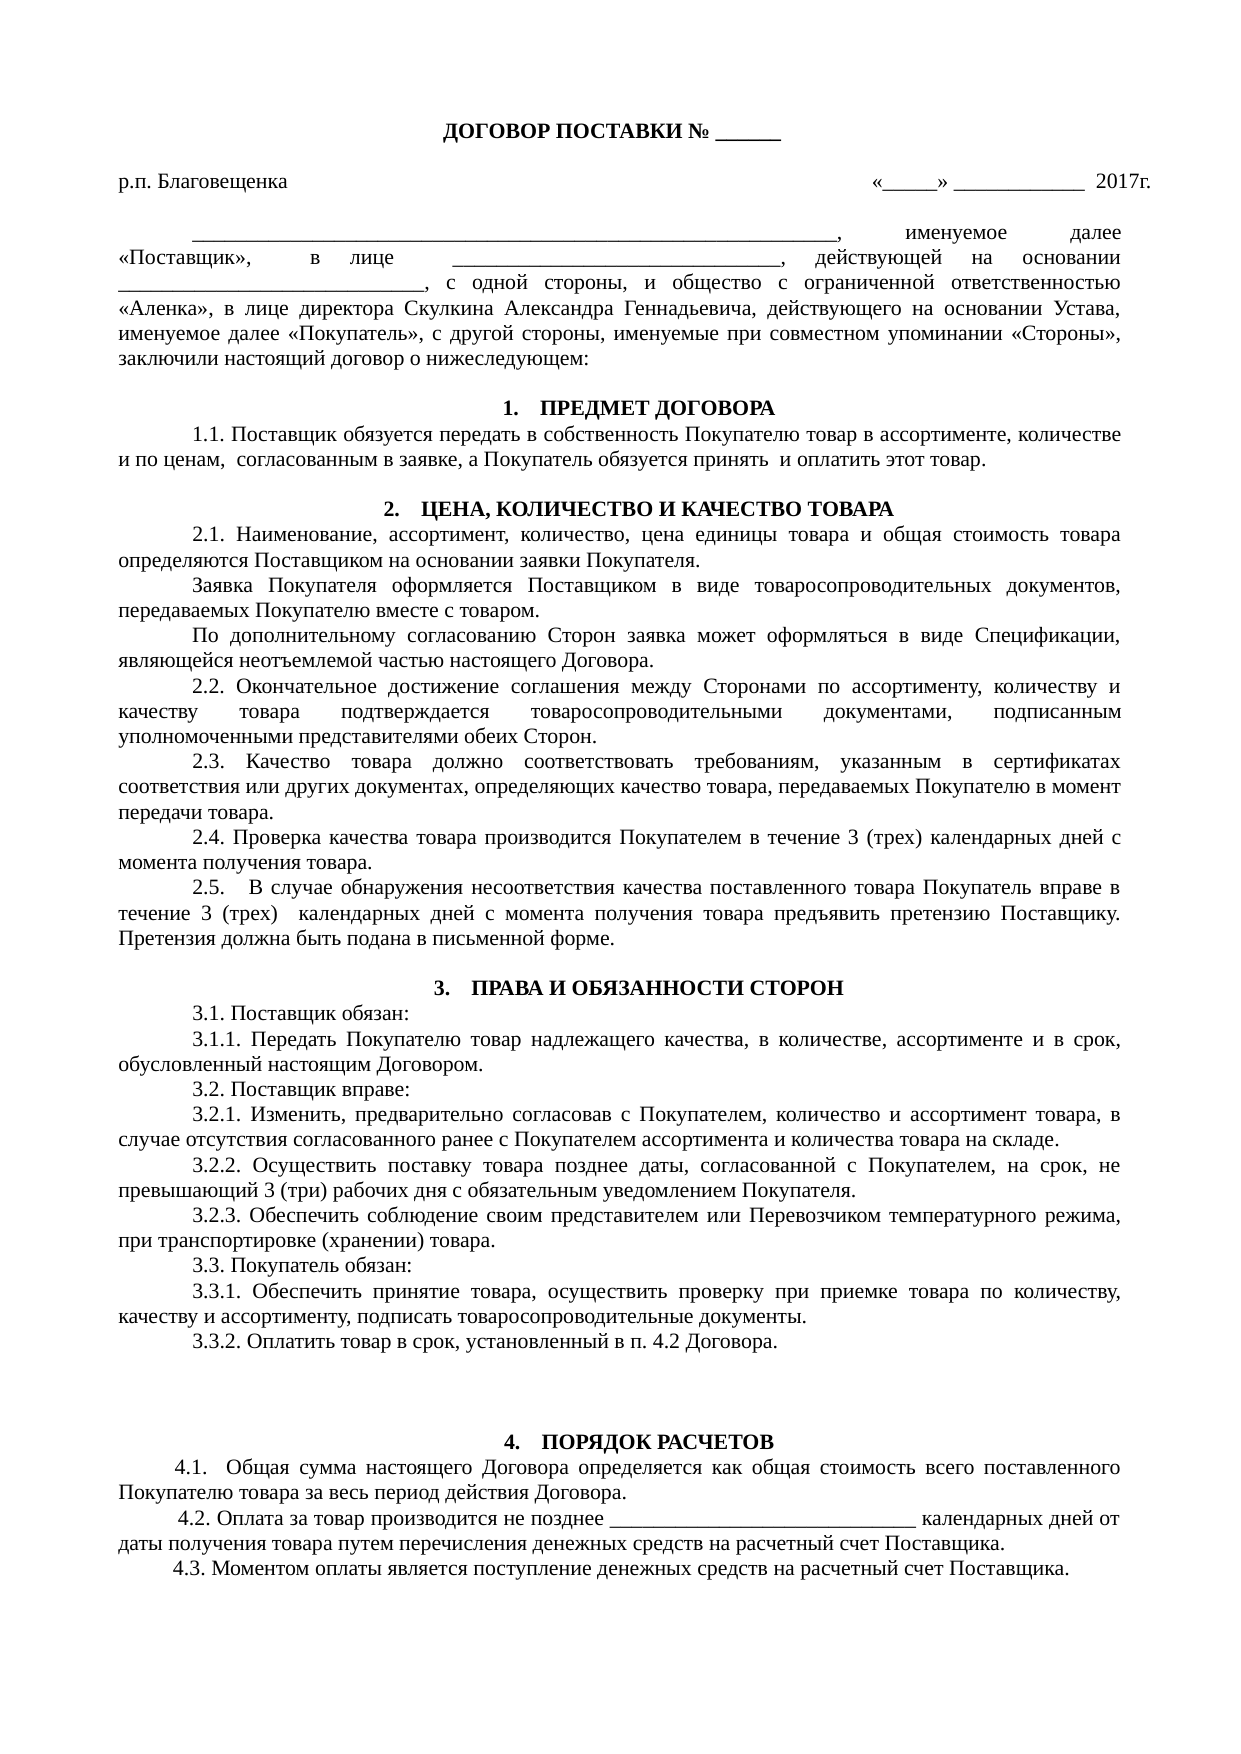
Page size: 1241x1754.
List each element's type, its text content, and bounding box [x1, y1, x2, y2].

text 1.1. Поставщик обязуется передать в собственность Покупателю товар в ассортименте, количестве и по ценам, согласованным в заявке, а Покупатель обязуется принять и оплатить этот товар. [118, 421, 1122, 471]
text 4.1. Общая сумма настоящего Договора определяется как общая стоимость всего поставленного Покупателю товара за весь период действия Договора. [118, 1454, 1122, 1504]
text 3.3. Покупатель обязан: [118, 1252, 1122, 1278]
text 2.4. Проверка качества товара производится Покупателем в течение 3 (трех) календарных дней с момента получения товара. [118, 824, 1122, 874]
text 3.2. Поставщик вправе: [118, 1076, 1122, 1101]
text 4.3. Моментом оплаты является поступление денежных средств на расчетный счет Поставщика. [118, 1555, 1122, 1580]
text 2.5. В случае обнаружения несоответствия качества поставленного товара Покупатель вправе в течение 3 (трех) календарных дней с момента получения товара предъявить претензию Поставщику. Претензия должна быть подана в письменной форме. [118, 874, 1122, 950]
text 3.2.2. Осуществить поставку товара позднее даты, согласованной с Покупателем, на срок, не превышающий 3 (три) рабочих дня с обязательным уведомлением Покупателя. [118, 1152, 1122, 1202]
text Заявка Покупателя оформляется Поставщиком в виде товаросопроводительных документов, передаваемых Покупателю вместе с товаром. [118, 572, 1122, 622]
list ПОРЯДОК РАСЧЕТОВ [156, 1429, 1122, 1454]
text 2.3. Качество товара должно соответствовать требованиям, указанным в сертификатах соответствия или других документах, определяющих качество товара, передаваемых Покупателю в момент передачи товара. [118, 748, 1122, 824]
table_header р.п. Благовещенка [107, 169, 635, 194]
text 2.1. Наименование, ассортимент, количество, цена единицы товара и общая стоимость товара определяются Поставщиком на основании заявки Покупателя. [118, 521, 1122, 572]
text По дополнительному согласованию Сторон заявка может оформляться в виде Спецификации, являющейся неотъемлемой частью настоящего Договора. [118, 622, 1122, 673]
text 3.1.1. Передать Покупателю товар надлежащего качества, в количестве, ассортименте и в срок, обусловленный настоящим Договором. [118, 1026, 1122, 1076]
list ПРЕДМЕТ ДОГОВОРА [156, 395, 1122, 421]
text 4.2. Оплата за товар производится не позднее ____________________________ календарных дней от даты получения товара путем перечисления денежных средств на расчетный счет Поставщика. [118, 1504, 1122, 1555]
table_header «_____» ____________ 2017г. [635, 169, 1163, 194]
text 3.1. Поставщик обязан: [118, 1000, 1122, 1026]
text 3.2.3. Обеспечить соблюдение своим представителем или Перевозчиком температурного режима, при транспортировке (хранении) товара. [118, 1202, 1122, 1252]
list ЦЕНА, КОЛИЧЕСТВО И КАЧЕСТВО ТОВАРА [156, 496, 1122, 521]
text ___________________________________________________________, именуемое далее «Поставщик», в лице ______________________________, действующей на основании ____________________________, с одной стороны, и общество с ограниченной ответственностью «Аленка», в лице директора Скулкина Александра Геннадьевича, действующего на основании Устава, именуемое далее «Покупатель», с другой стороны, именуемые при совместном упоминании «Стороны», заключили настоящий договор о нижеследующем: [118, 219, 1122, 370]
list ПРАВА И ОБЯЗАННОСТИ СТОРОН [156, 975, 1122, 1000]
text 3.3.2. Оплатить товар в срок, установленный в п. 4.2 Договора. [118, 1328, 1122, 1353]
text 3.3.1. Обеспечить принятие товара, осуществить проверку при приемке товара по количеству, качеству и ассортименту, подписать товаросопроводительные документы. [118, 1278, 1122, 1328]
text 3.2.1. Изменить, предварительно согласовав с Покупателем, количество и ассортимент товара, в случае отсутствия согласованного ранее с Покупателем ассортимента и количества товара на складе. [118, 1101, 1122, 1152]
text ДОГОВОР ПОСТАВКИ № ______ [118, 118, 1122, 143]
text 2.2. Окончательное достижение соглашения между Сторонами по ассортименту, количеству и качеству товара подтверждается товаросопроводительными документами, подписанным уполномоченными представителями обеих Сторон. [118, 673, 1122, 748]
